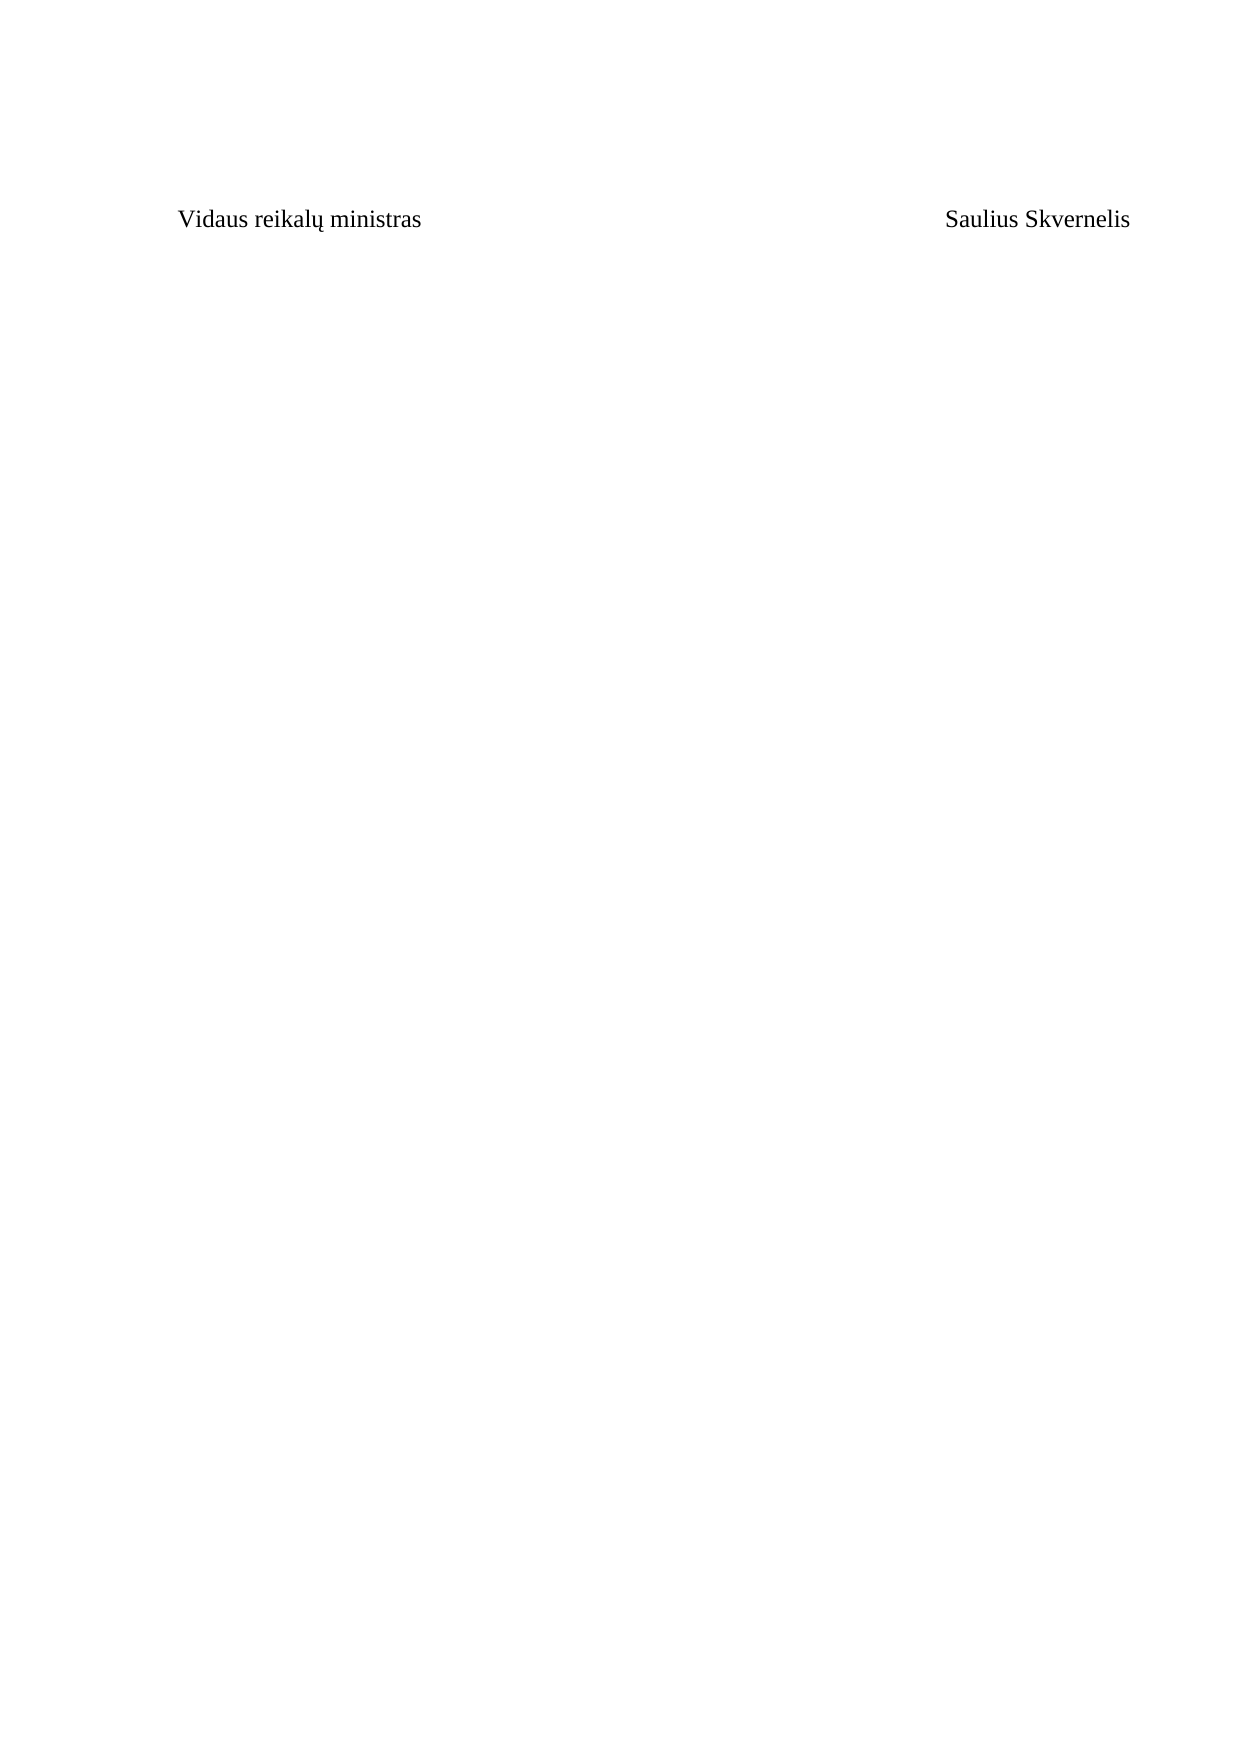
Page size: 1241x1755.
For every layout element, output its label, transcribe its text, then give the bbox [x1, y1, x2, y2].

text Vidaus reikalų ministras Saulius Skvernelis [177, 204, 1181, 233]
